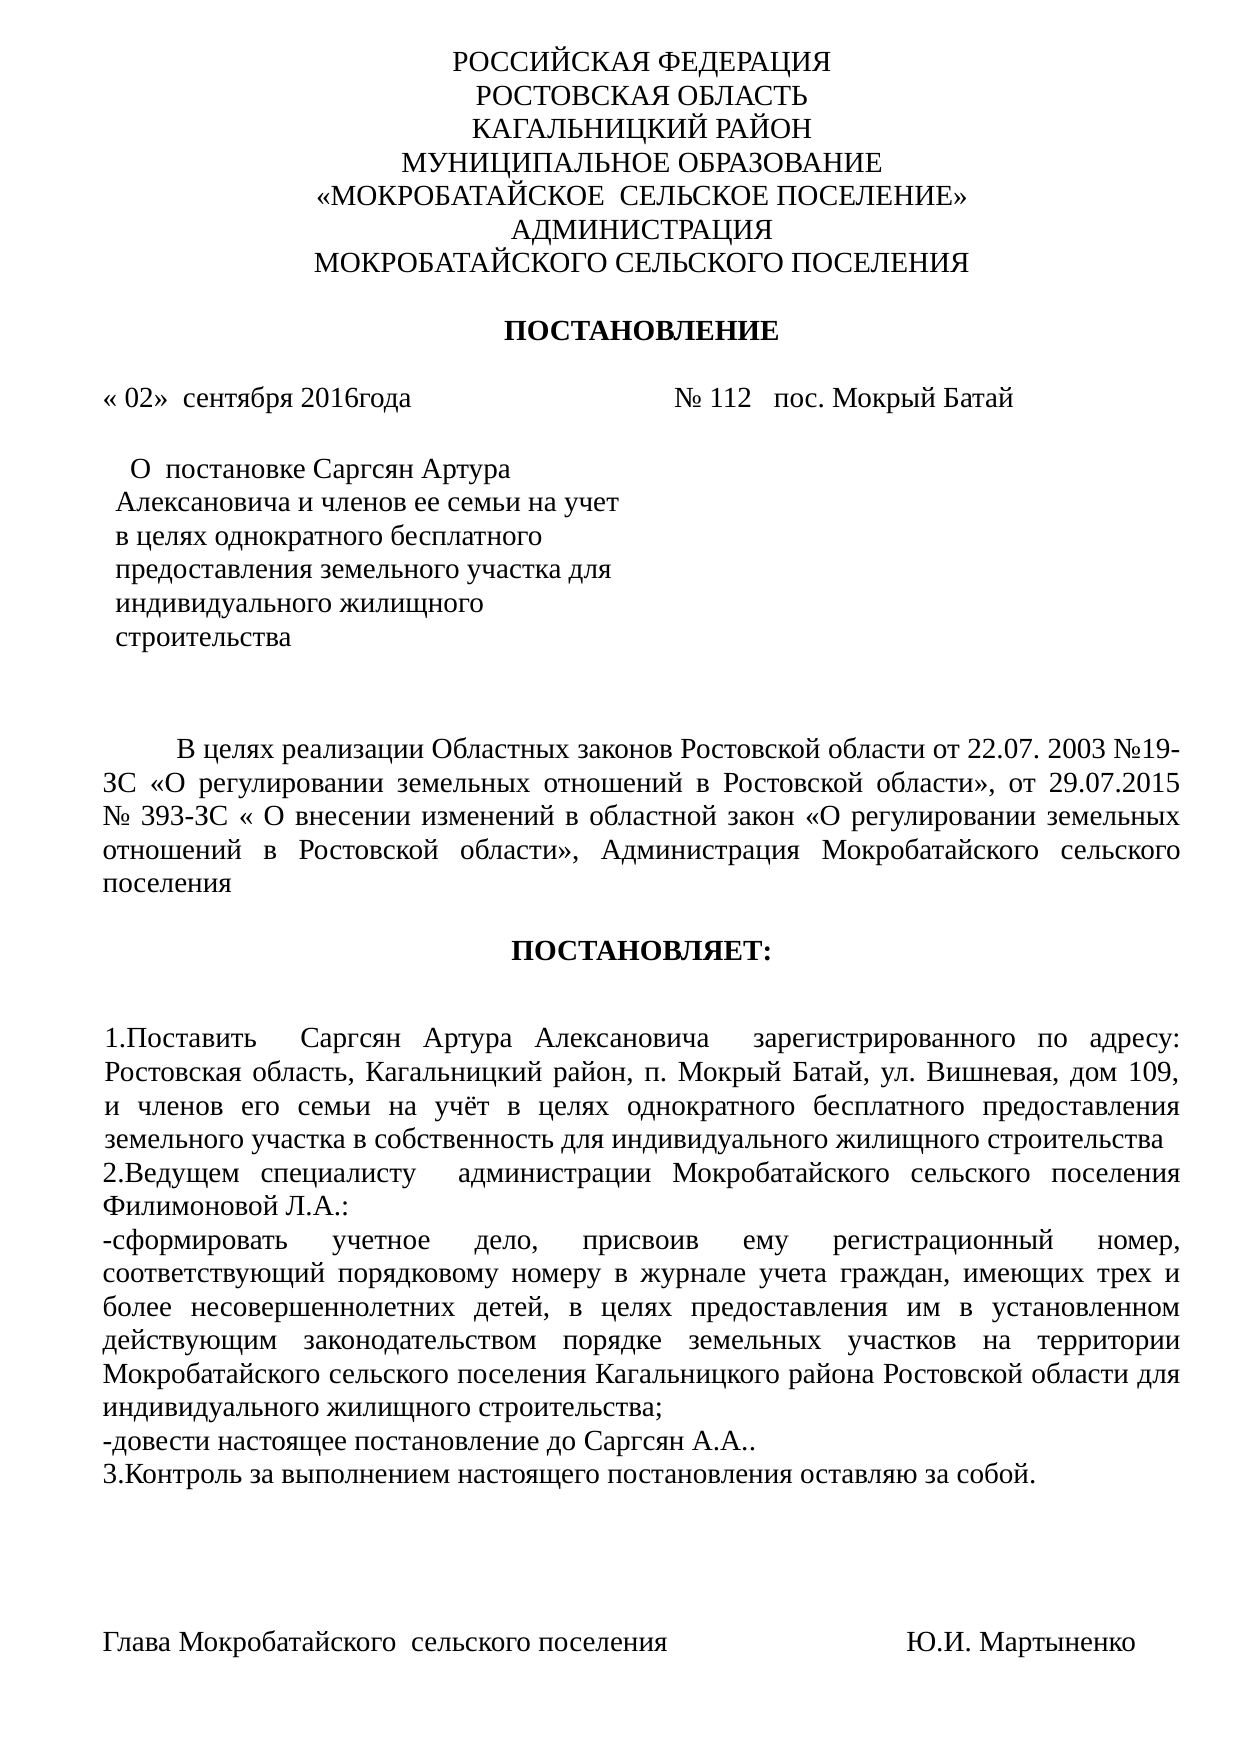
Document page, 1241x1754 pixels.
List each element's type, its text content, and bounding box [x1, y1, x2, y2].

text МУНИЦИПАЛЬНОЕ ОБРАЗОВАНИЕ [102, 145, 1181, 178]
text В целях реализации Областных законов Ростовской области от 22.07. 2003 №19-ЗС «О регулировании земельных отношений в Ростовской области», от 29.07.2015 № 393-ЗС « О внесении изменений в областной закон «О регулировании земельных отношений в Ростовской области», Администрация Мокробатайского сельского поселения [102, 731, 1181, 899]
text ПОСТАНОВЛЯЕТ: [102, 933, 1181, 966]
text -сформировать учетное дело, присвоив ему регистрационный номер, соответствующий порядковому номеру в журнале учета граждан, имеющих трех и более несовершеннолетних детей, в целях предоставления им в установленном действующим законодательством порядке земельных участков на территории Мокробатайского сельского поселения Кагальницкого района Ростовской области для индивидуального жилищного строительства; [102, 1222, 1181, 1423]
text РОССИЙСКАЯ ФЕДЕРАЦИЯ [102, 44, 1181, 78]
text -довести настоящее постановление до Саргсян А.А.. [102, 1423, 1181, 1457]
text РОСТОВСКАЯ ОБЛАСТЬ [102, 78, 1181, 111]
text 2.Ведущем специалисту администрации Мокробатайского сельского поселения Филимоновой Л.А.: [102, 1155, 1181, 1222]
table_header « 02» сентября 2016года № 112 пос. Мокрый Батай [91, 346, 1240, 698]
text ПОСТАНОВЛЕНИЕ [102, 313, 1181, 346]
text КАГАЛЬНИЦКИЙ РАЙОН [102, 111, 1181, 145]
list 1.Поставить Саргсян Артура Алексановича зарегистрированного по адресу: Ростовская область, Кагальницкий район, п. Мокрый Батай, ул. Вишневая, дом 109, и членов его семьи на учёт в целях однократного бесплатного предоставления земельного участка в собственность для индивидуального жилищного строительства [104, 1021, 1181, 1155]
text МОКРОБАТАЙСКОГО СЕЛЬСКОГО ПОСЕЛЕНИЯ [102, 246, 1181, 279]
text АДМИНИСТРАЦИЯ [102, 212, 1181, 246]
text «МОКРОБАТАЙСКОЕ СЕЛЬСКОЕ ПОСЕЛЕНИЕ» [102, 178, 1181, 212]
list 3.Контроль за выполнением настоящего постановления оставляю за собой. [102, 1457, 1181, 1490]
text Глава Мокробатайского сельского поселения Ю.И. Мартыненко [102, 1624, 1181, 1658]
table_header О постановке Саргсян Артура Алексановича и членов ее семьи на учет в целях однократного бесплатного предоставления земельного участка для индивидуального жилищного строительства [104, 451, 628, 696]
